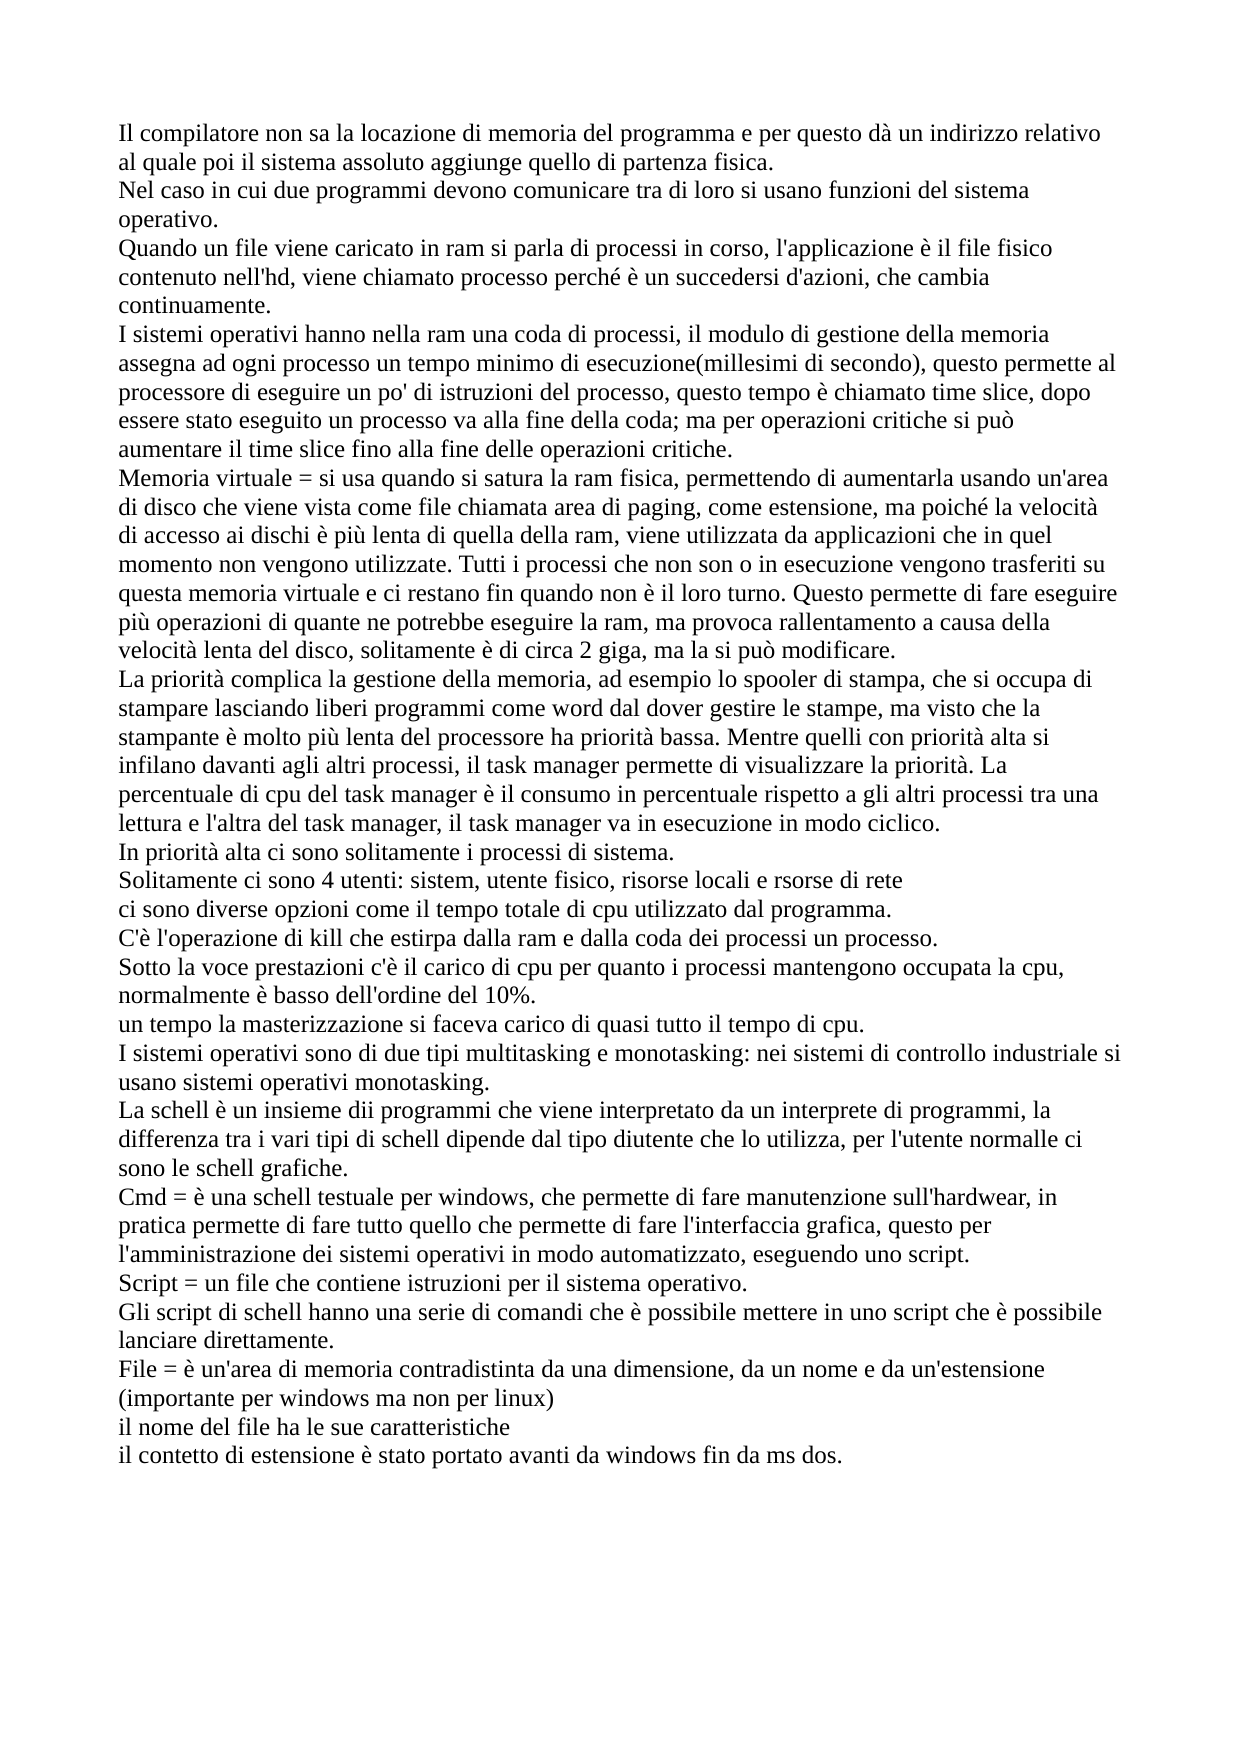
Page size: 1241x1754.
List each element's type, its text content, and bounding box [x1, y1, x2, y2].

text Solitamente ci sono 4 utenti: sistem, utente fisico, risorse locali e rsorse di rete [118, 866, 1122, 894]
text La priorità complica la gestione della memoria, ad esempio lo spooler di stampa, che si occupa di stampare lasciando liberi programmi come word dal dover gestire le stampe, ma visto che la stampante è molto più lenta del processore ha priorità bassa. Mentre quelli con priorità alta si infilano davanti agli altri processi, il task manager permette di visualizzare la priorità. La percentuale di cpu del task manager è il consumo in percentuale rispetto a gli altri processi tra una lettura e l'altra del task manager, il task manager va in esecuzione in modo ciclico. [118, 664, 1122, 837]
text In priorità alta ci sono solitamente i processi di sistema. [118, 837, 1122, 866]
text Sotto la voce prestazioni c'è il carico di cpu per quanto i processi mantengono occupata la cpu, normalmente è basso dell'ordine del 10%. [118, 952, 1122, 1009]
text C'è l'operazione di kill che estirpa dalla ram e dalla coda dei processi un processo. [118, 923, 1122, 952]
text Quando un file viene caricato in ram si parla di processi in corso, l'applicazione è il file fisico contenuto nell'hd, viene chiamato processo perché è un succedersi d'azioni, che cambia continuamente. [118, 233, 1122, 319]
text La schell è un insieme dii programmi che viene interpretato da un interprete di programmi, la differenza tra i vari tipi di schell dipende dal tipo diutente che lo utilizza, per l'utente normalle ci sono le schell grafiche. [118, 1096, 1122, 1182]
text il contetto di estensione è stato portato avanti da windows fin da ms dos. [118, 1441, 1122, 1469]
text Nel caso in cui due programmi devono comunicare tra di loro si usano funzioni del sistema operativo. [118, 176, 1122, 233]
text Memoria virtuale = si usa quando si satura la ram fisica, permettendo di aumentarla usando un'area di disco che viene vista come file chiamata area di paging, come estensione, ma poiché la velocità di accesso ai dischi è più lenta di quella della ram, viene utilizzata da applicazioni che in quel momento non vengono utilizzate. Tutti i processi che non son o in esecuzione vengono trasferiti su questa memoria virtuale e ci restano fin quando non è il loro turno. Questo permette di fare eseguire più operazioni di quante ne potrebbe eseguire la ram, ma provoca rallentamento a causa della velocità lenta del disco, solitamente è di circa 2 giga, ma la si può modificare. [118, 463, 1122, 664]
text File = è un'area di memoria contradistinta da una dimensione, da un nome e da un'estensione (importante per windows ma non per linux) [118, 1354, 1122, 1412]
text Gli script di schell hanno una serie di comandi che è possibile mettere in uno script che è possibile lanciare direttamente. [118, 1297, 1122, 1354]
text il nome del file ha le sue caratteristiche [118, 1412, 1122, 1441]
text Script = un file che contiene istruzioni per il sistema operativo. [118, 1268, 1122, 1297]
text I sistemi operativi sono di due tipi multitasking e monotasking: nei sistemi di controllo industriale si usano sistemi operativi monotasking. [118, 1038, 1122, 1096]
text Il compilatore non sa la locazione di memoria del programma e per questo dà un indirizzo relativo al quale poi il sistema assoluto aggiunge quello di partenza fisica. [118, 118, 1122, 176]
text un tempo la masterizzazione si faceva carico di quasi tutto il tempo di cpu. [118, 1009, 1122, 1038]
text ci sono diverse opzioni come il tempo totale di cpu utilizzato dal programma. [118, 894, 1122, 923]
text I sistemi operativi hanno nella ram una coda di processi, il modulo di gestione della memoria assegna ad ogni processo un tempo minimo di esecuzione(millesimi di secondo), questo permette al processore di eseguire un po' di istruzioni del processo, questo tempo è chiamato time slice, dopo essere stato eseguito un processo va alla fine della coda; ma per operazioni critiche si può aumentare il time slice fino alla fine delle operazioni critiche. [118, 319, 1122, 463]
text Cmd = è una schell testuale per windows, che permette di fare manutenzione sull'hardwear, in pratica permette di fare tutto quello che permette di fare l'interfaccia grafica, questo per l'amministrazione dei sistemi operativi in modo automatizzato, eseguendo uno script. [118, 1182, 1122, 1268]
